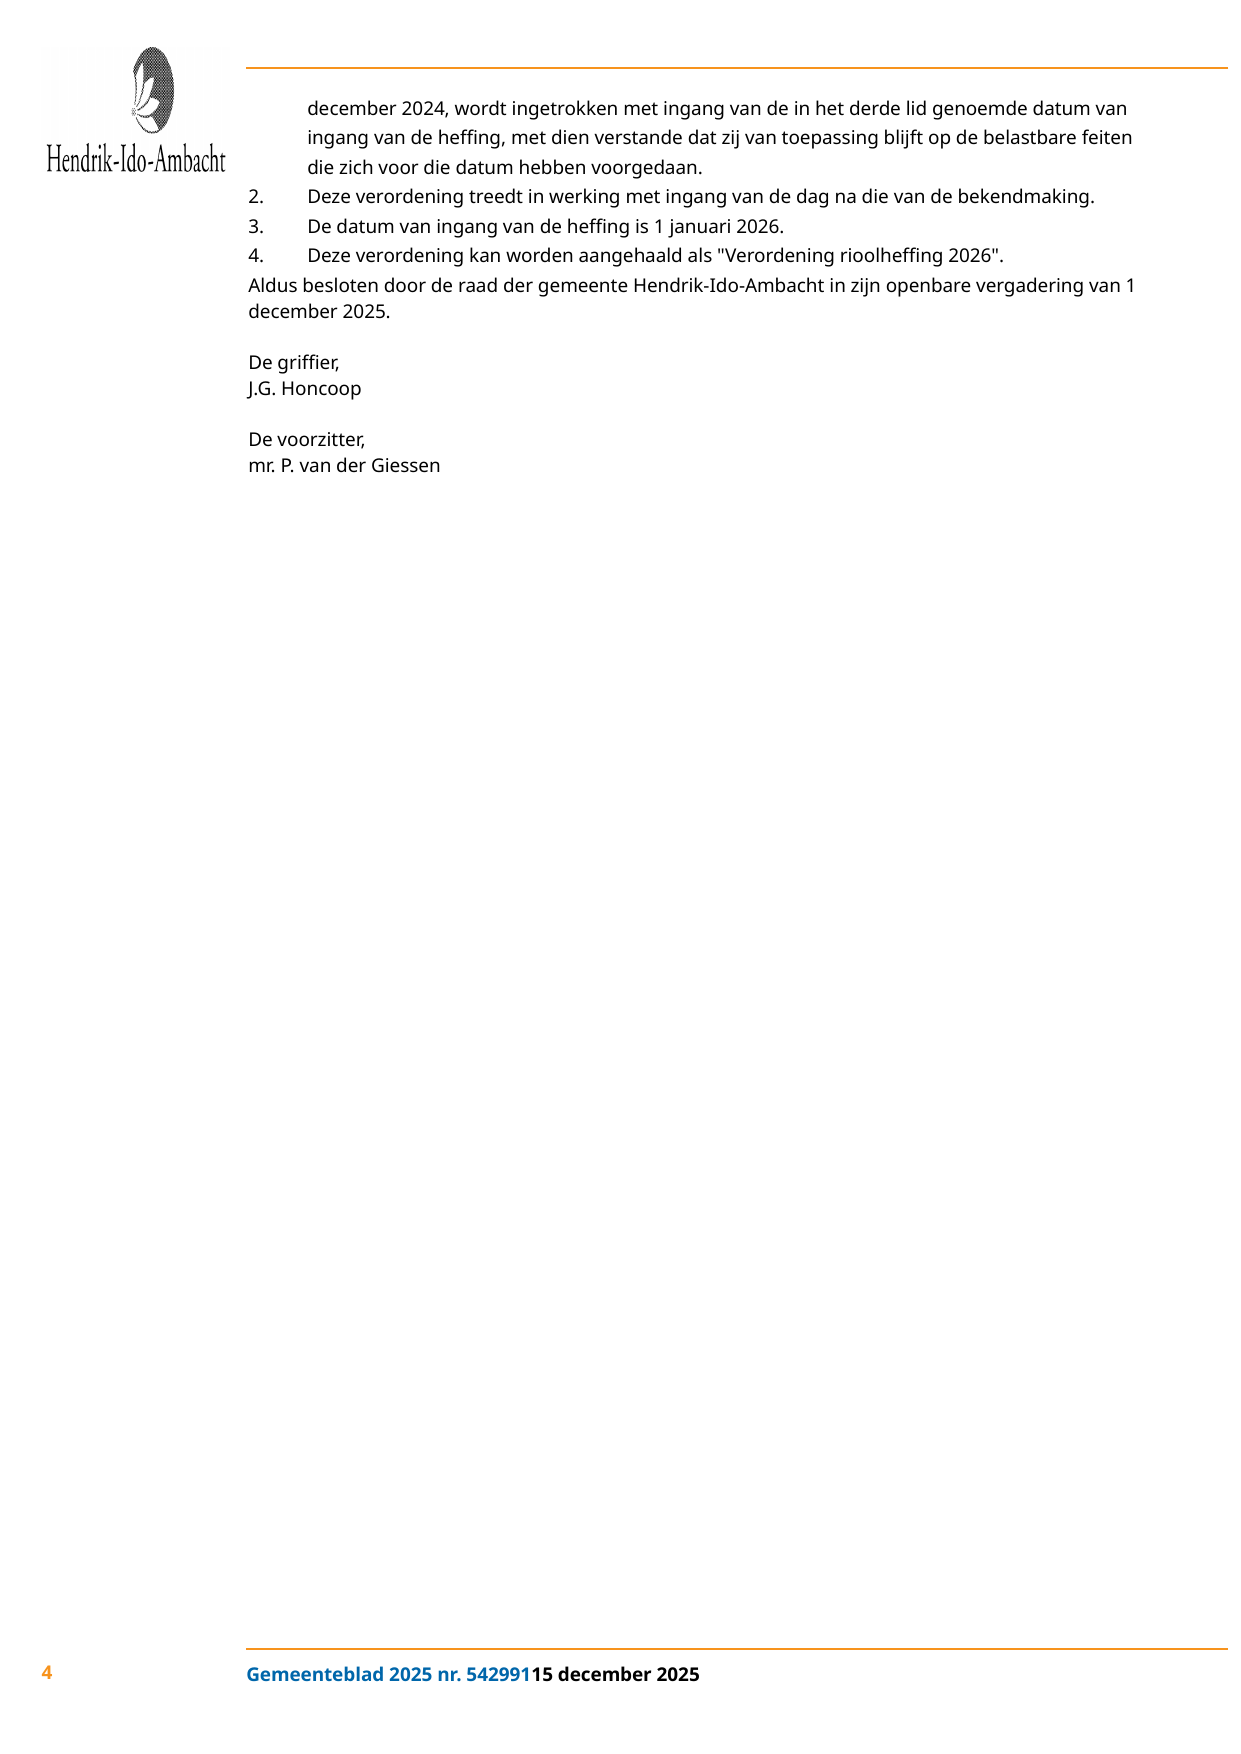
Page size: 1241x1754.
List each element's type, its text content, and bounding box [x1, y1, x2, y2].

list De datum van ingang van de heffing is 1 januari 2026. [248, 213, 1152, 239]
list Deze verordening treedt in werking met ingang van de dag na die van de bekendmaking. [248, 183, 1152, 209]
text De voorzitter, [248, 427, 1152, 452]
text De griffier, [248, 349, 1152, 375]
text mr. P. van der Giessen [248, 452, 1152, 478]
list Deze verordening kan worden aangehaald als "Verordening rioolheffing 2026". [248, 243, 1152, 268]
list december 2024, wordt ingetrokken met ingang van de in het derde lid genoemde datum van ingang van de heffing, met dien verstande dat zij van toepassing blijft op de belastbare feiten die zich voor die datum hebben voorgedaan. [248, 95, 1152, 180]
text Aldus besloten door de raad der gemeente Hendrik-Ido-Ambacht in zijn openbare vergadering van 1 december 2025. [248, 272, 1152, 324]
picture [41, 47, 231, 172]
text J.G. Honcoop [248, 375, 1152, 401]
